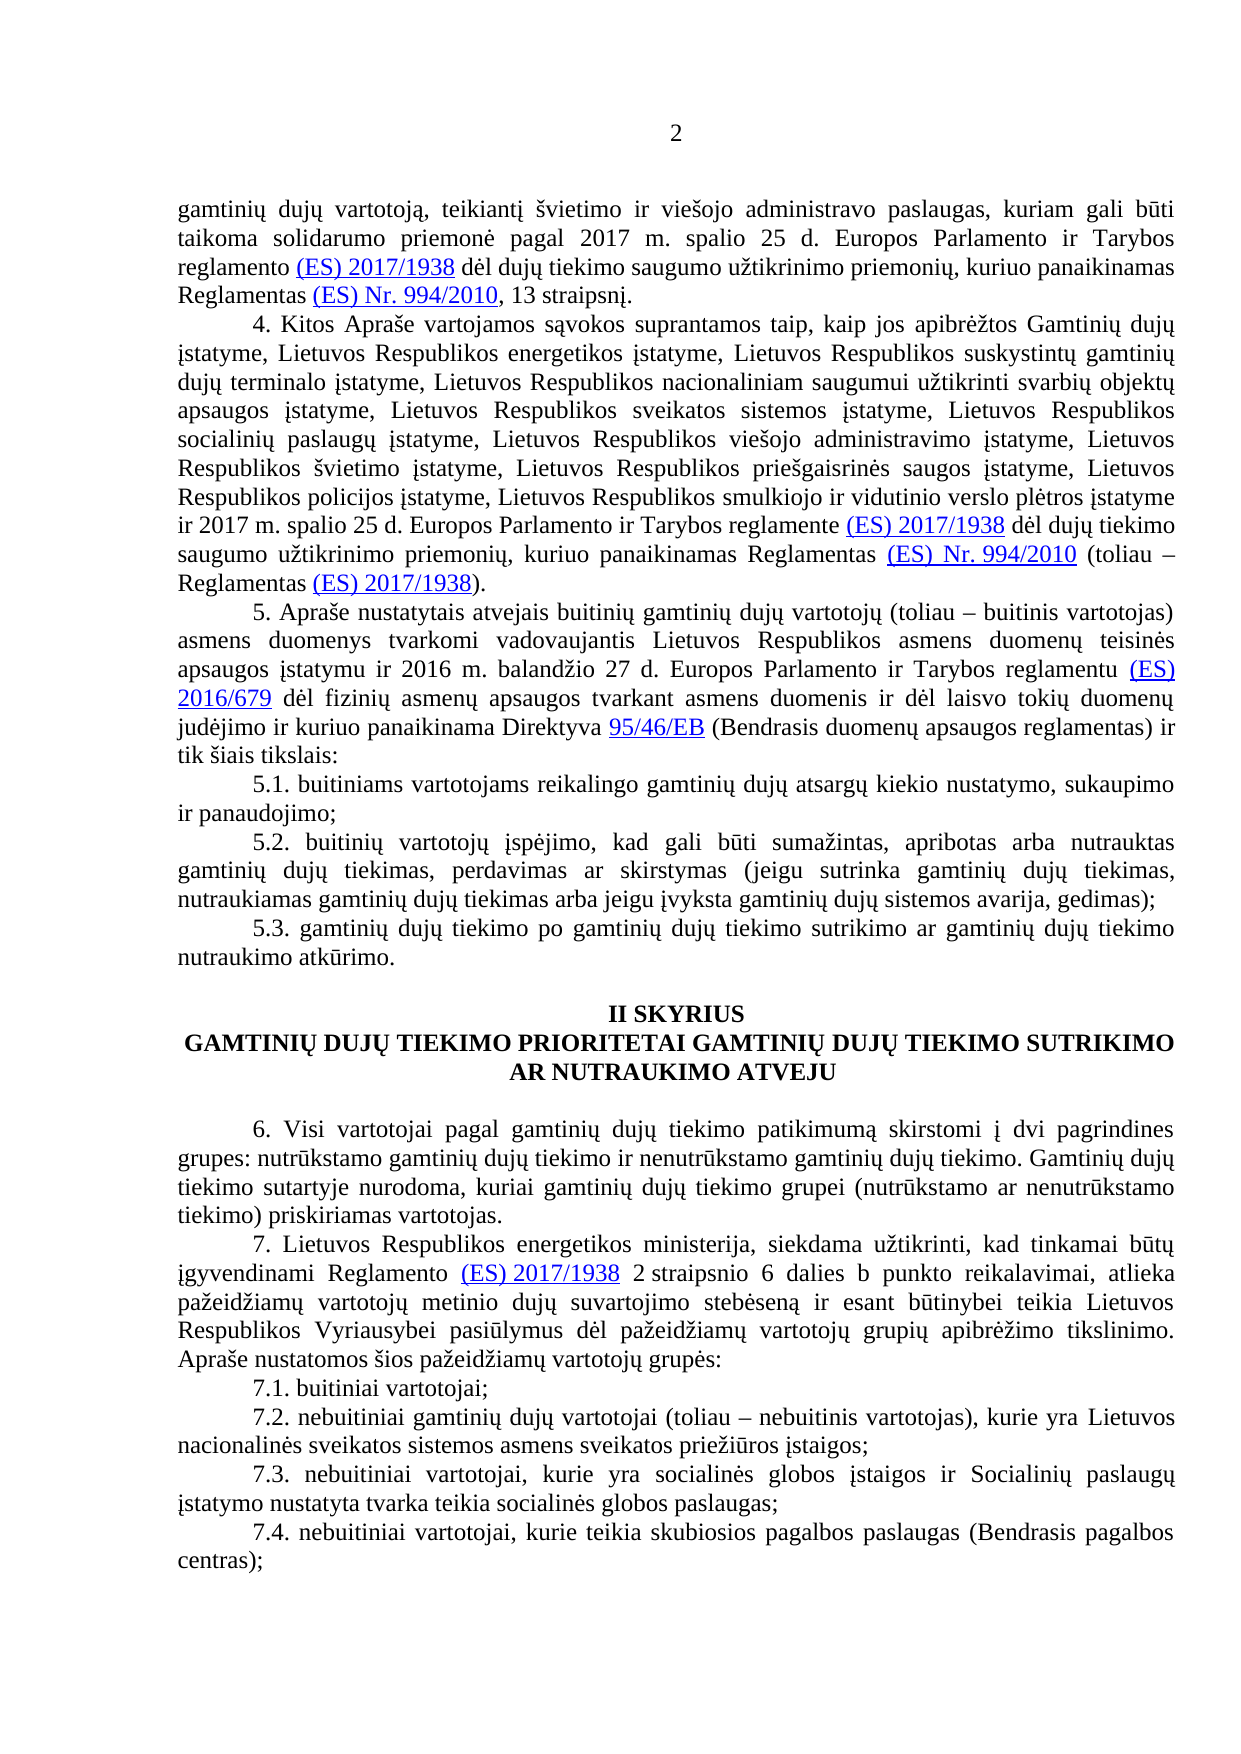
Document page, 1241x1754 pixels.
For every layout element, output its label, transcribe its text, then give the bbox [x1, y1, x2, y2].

text 7.3. nebuitiniai vartotojai, kurie yra socialinės globos įstaigos ir Socialinių paslaugų įstatymo nustatyta tvarka teikia socialinės globos paslaugas; [177, 1459, 1175, 1517]
text 7. Lietuvos Respublikos energetikos ministerija, siekdama užtikrinti, kad tinkamai būtų įgyvendinami Reglamento (ES) 2017/1938 2 straipsnio 6 dalies b punkto reikalavimai, atlieka pažeidžiamų vartotojų metinio dujų suvartojimo stebėseną ir esant būtinybei teikia Lietuvos Respublikos Vyriausybei pasiūlymus dėl pažeidžiamų vartotojų grupių apibrėžimo tikslinimo. Apraše nustatomos šios pažeidžiamų vartotojų grupės: [177, 1229, 1175, 1373]
text 6. Visi vartotojai pagal gamtinių dujų tiekimo patikimumą skirstomi į dvi pagrindines grupes: nutrūkstamo gamtinių dujų tiekimo ir nenutrūkstamo gamtinių dujų tiekimo. Gamtinių dujų tiekimo sutartyje nurodoma, kuriai gamtinių dujų tiekimo grupei (nutrūkstamo ar nenutrūkstamo tiekimo) priskiriamas vartotojas. [177, 1114, 1175, 1229]
text 4. Kitos Apraše vartojamos sąvokos suprantamos taip, kaip jos apibrėžtos Gamtinių dujų įstatyme, Lietuvos Respublikos energetikos įstatyme, Lietuvos Respublikos suskystintų gamtinių dujų terminalo įstatyme, Lietuvos Respublikos nacionaliniam saugumui užtikrinti svarbių objektų apsaugos įstatyme, Lietuvos Respublikos sveikatos sistemos įstatyme, Lietuvos Respublikos socialinių paslaugų įstatyme, Lietuvos Respublikos viešojo administravimo įstatyme, Lietuvos Respublikos švietimo įstatyme, Lietuvos Respublikos priešgaisrinės saugos įstatyme, Lietuvos Respublikos policijos įstatyme, Lietuvos Respublikos smulkiojo ir vidutinio verslo plėtros įstatyme ir 2017 m. spalio 25 d. Europos Parlamento ir Tarybos reglamente (ES) 2017/1938 dėl dujų tiekimo saugumo užtikrinimo priemonių, kuriuo panaikinamas Reglamentas (ES) Nr. 994/2010 (toliau – Reglamentas (ES) 2017/1938). [177, 309, 1175, 597]
text 5.1. buitiniams vartotojams reikalingo gamtinių dujų atsargų kiekio nustatymo, sukaupimo ir panaudojimo; [177, 769, 1175, 827]
text 7.1. buitiniai vartotojai; [177, 1373, 1175, 1402]
text GAMTINIŲ DUJŲ TIEKIMO PRIORITETAI GAMTINIŲ DUJŲ TIEKIMO SUTRIKIMO AR NUTRAUKIMO ATVEJU [177, 1028, 1175, 1086]
text 7.4. nebuitiniai vartotojai, kurie teikia skubiosios pagalbos paslaugas (Bendrasis pagalbos centras); [177, 1517, 1175, 1574]
text 7.2. nebuitiniai gamtinių dujų vartotojai (toliau – nebuitinis vartotojas), kurie yra Lietuvos nacionalinės sveikatos sistemos asmens sveikatos priežiūros įstaigos; [177, 1402, 1175, 1459]
text II SKYRIUS [177, 999, 1175, 1028]
text 5. Apraše nustatytais atvejais buitinių gamtinių dujų vartotojų (toliau – buitinis vartotojas) asmens duomenys tvarkomi vadovaujantis Lietuvos Respublikos asmens duomenų teisinės apsaugos įstatymu ir 2016 m. balandžio 27 d. Europos Parlamento ir Tarybos reglamentu (ES) 2016/679 dėl fizinių asmenų apsaugos tvarkant asmens duomenis ir dėl laisvo tokių duomenų judėjimo ir kuriuo panaikinama Direktyva 95/46/EB (Bendrasis duomenų apsaugos reglamentas) ir tik šiais tikslais: [177, 597, 1175, 769]
text gamtinių dujų vartotoją, teikiantį švietimo ir viešojo administravo paslaugas, kuriam gali būti taikoma solidarumo priemonė pagal 2017 m. spalio 25 d. Europos Parlamento ir Tarybos reglamento (ES) 2017/1938 dėl dujų tiekimo saugumo užtikrinimo priemonių, kuriuo panaikinamas Reglamentas (ES) Nr. 994/2010, 13 straipsnį. [177, 194, 1175, 309]
text 5.2. buitinių vartotojų įspėjimo, kad gali būti sumažintas, apribotas arba nutrauktas gamtinių dujų tiekimas, perdavimas ar skirstymas (jeigu sutrinka gamtinių dujų tiekimas, nutraukiamas gamtinių dujų tiekimas arba jeigu įvyksta gamtinių dujų sistemos avarija, gedimas); [177, 827, 1175, 913]
text 5.3. gamtinių dujų tiekimo po gamtinių dujų tiekimo sutrikimo ar gamtinių dujų tiekimo nutraukimo atkūrimo. [177, 913, 1175, 971]
